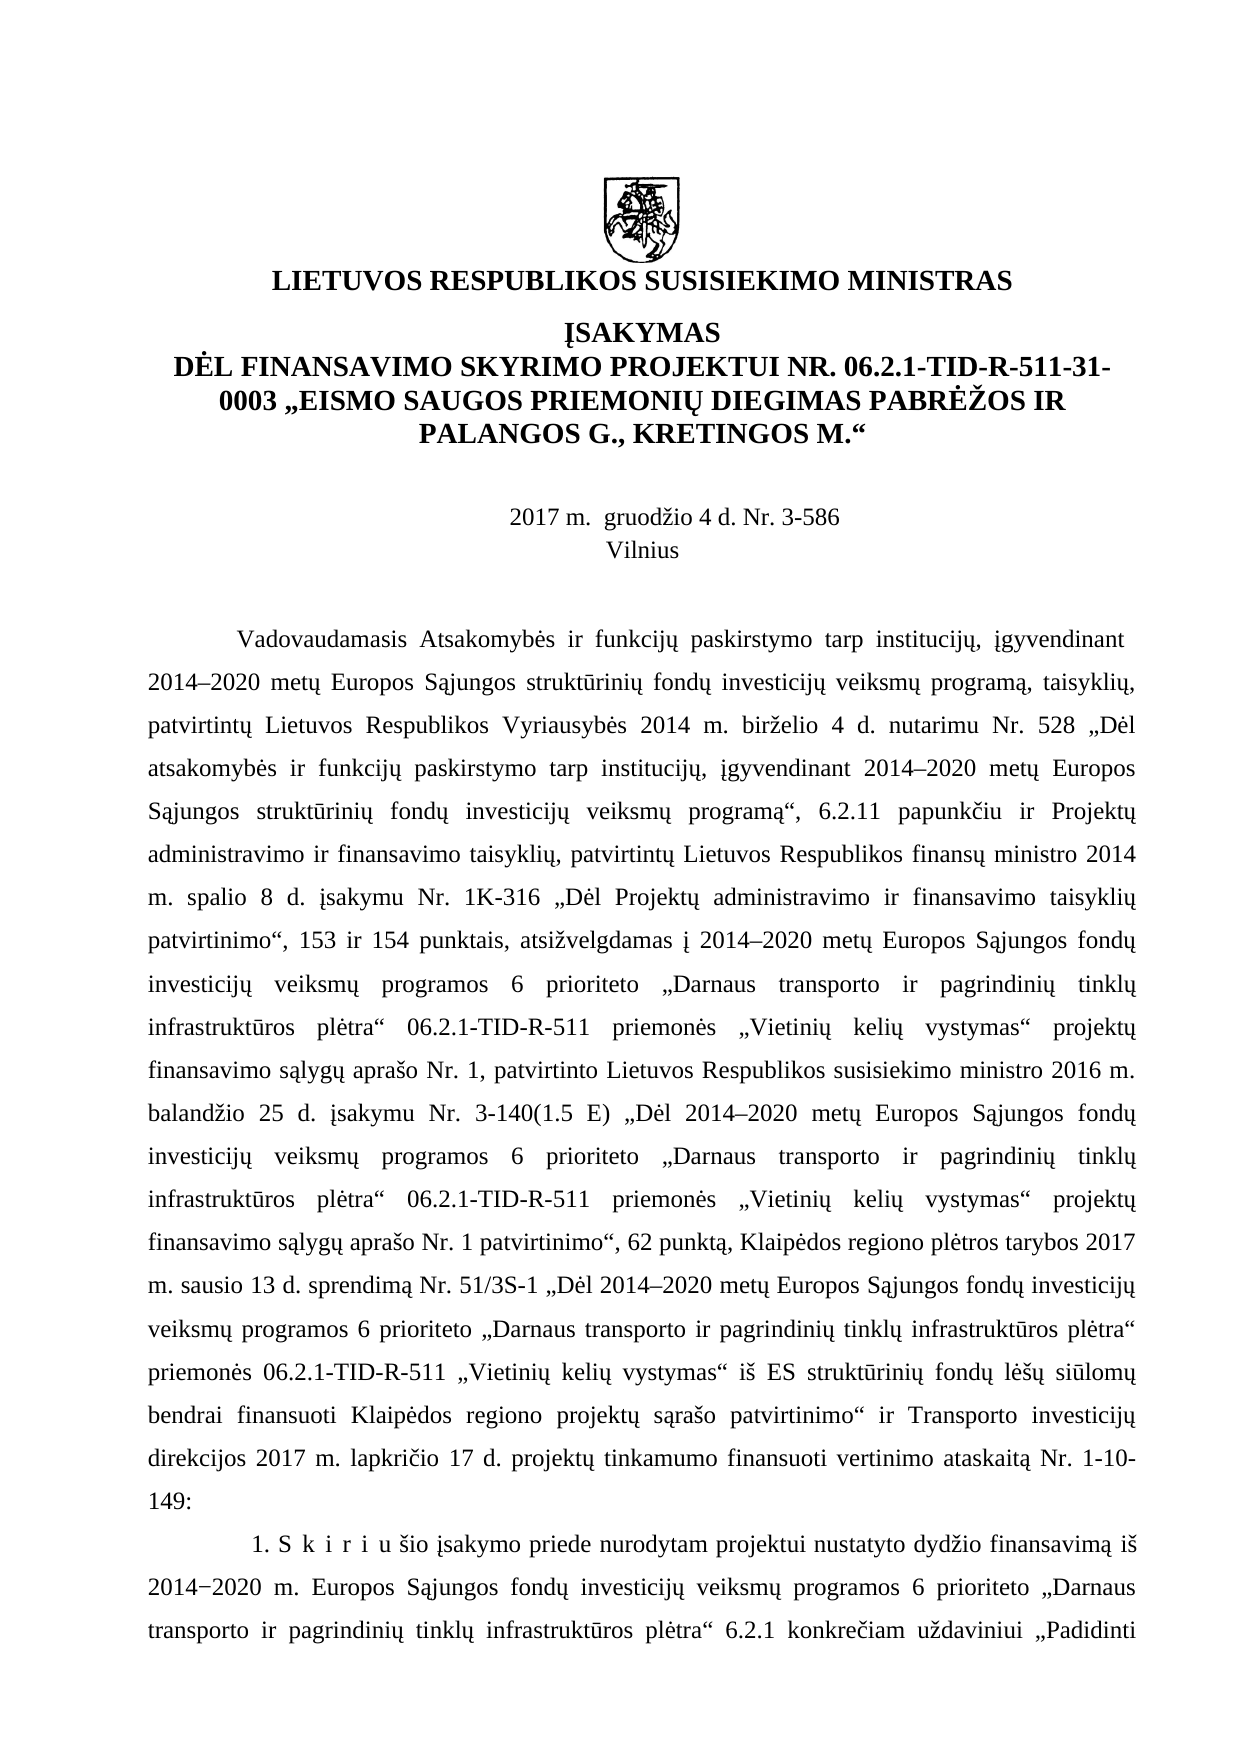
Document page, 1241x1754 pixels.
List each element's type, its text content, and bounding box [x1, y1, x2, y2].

text 2017 m. gruodžio 4 d. Nr. 3-586 [148, 502, 1137, 531]
text Vilnius [148, 536, 1137, 564]
text LIETUVOS RESPUBLIKOS SUSISIEKIMO MINISTRAS [148, 263, 1137, 296]
text Vadovaudamasis Atsakomybės ir funkcijų paskirstymo tarp institucijų, įgyvendinant 2014–2020 metų Europos Sąjungos struktūrinių fondų investicijų veiksmų programą, taisyklių, patvirtintų Lietuvos Respublikos Vyriausybės 2014 m. birželio 4 d. nutarimu Nr. 528 „Dėl atsakomybės ir funkcijų paskirstymo tarp institucijų, įgyvendinant 2014–2020 metų Europos Sąjungos struktūrinių fondų investicijų veiksmų programą“, 6.2.11 papunkčiu ir Projektų administravimo ir finansavimo taisyklių, patvirtintų Lietuvos Respublikos finansų ministro 2014 m. spalio 8 d. įsakymu Nr. 1K-316 „Dėl Projektų administravimo ir finansavimo taisyklių patvirtinimo“, 153 ir 154 punktais, atsižvelgdamas į 2014–2020 metų Europos Sąjungos fondų investicijų veiksmų programos 6 prioriteto „Darnaus transporto ir pagrindinių tinklų infrastruktūros plėtra“ 06.2.1-TID-R-511 priemonės „Vietinių kelių vystymas“ projektų finansavimo sąlygų aprašo Nr. 1, patvirtinto Lietuvos Respublikos susisiekimo ministro 2016 m. balandžio 25 d. įsakymu Nr. 3-140(1.5 E) „Dėl 2014–2020 metų Europos Sąjungos fondų investicijų veiksmų programos 6 prioriteto „Darnaus transporto ir pagrindinių tinklų infrastruktūros plėtra“ 06.2.1-TID-R-511 priemonės „Vietinių kelių vystymas“ projektų finansavimo sąlygų aprašo Nr. 1 patvirtinimo“, 62 punktą, Klaipėdos regiono plėtros tarybos 2017 m. sausio 13 d. sprendimą Nr. 51/3S-1 „Dėl 2014–2020 metų Europos Sąjungos fondų investicijų veiksmų programos 6 prioriteto „Darnaus transporto ir pagrindinių tinklų infrastruktūros plėtra“ priemonės 06.2.1-TID-R-511 „Vietinių kelių vystymas“ iš ES struktūrinių fondų lėšų siūlomų bendrai finansuoti Klaipėdos regiono projektų sąrašo patvirtinimo“ ir Transporto investicijų direkcijos 2017 m. lapkričio 17 d. projektų tinkamumo finansuoti vertinimo ataskaitą Nr. 1-10-149: [148, 624, 1137, 1515]
text 1. Skiriu šio įsakymo priede nurodytam projektui nustatyto dydžio finansavimą iš 2014−2020 m. Europos Sąjungos fondų investicijų veiksmų programos 6 prioriteto „Darnaus transporto ir pagrindinių tinklų infrastruktūros plėtra“ 6.2.1 konkrečiam uždaviniui „Padidinti [148, 1529, 1137, 1644]
text DĖL FINANSAVIMO SKYRIMO PROJEKTUI NR. 06.2.1-TID-R-511-31-0003 „EISMO SAUGOS PRIEMONIŲ DIEGIMAS PABRĖŽOS IR PALANGOS G., KRETINGOS M.“ [148, 349, 1137, 450]
text ĮSAKYMAS [148, 316, 1137, 349]
